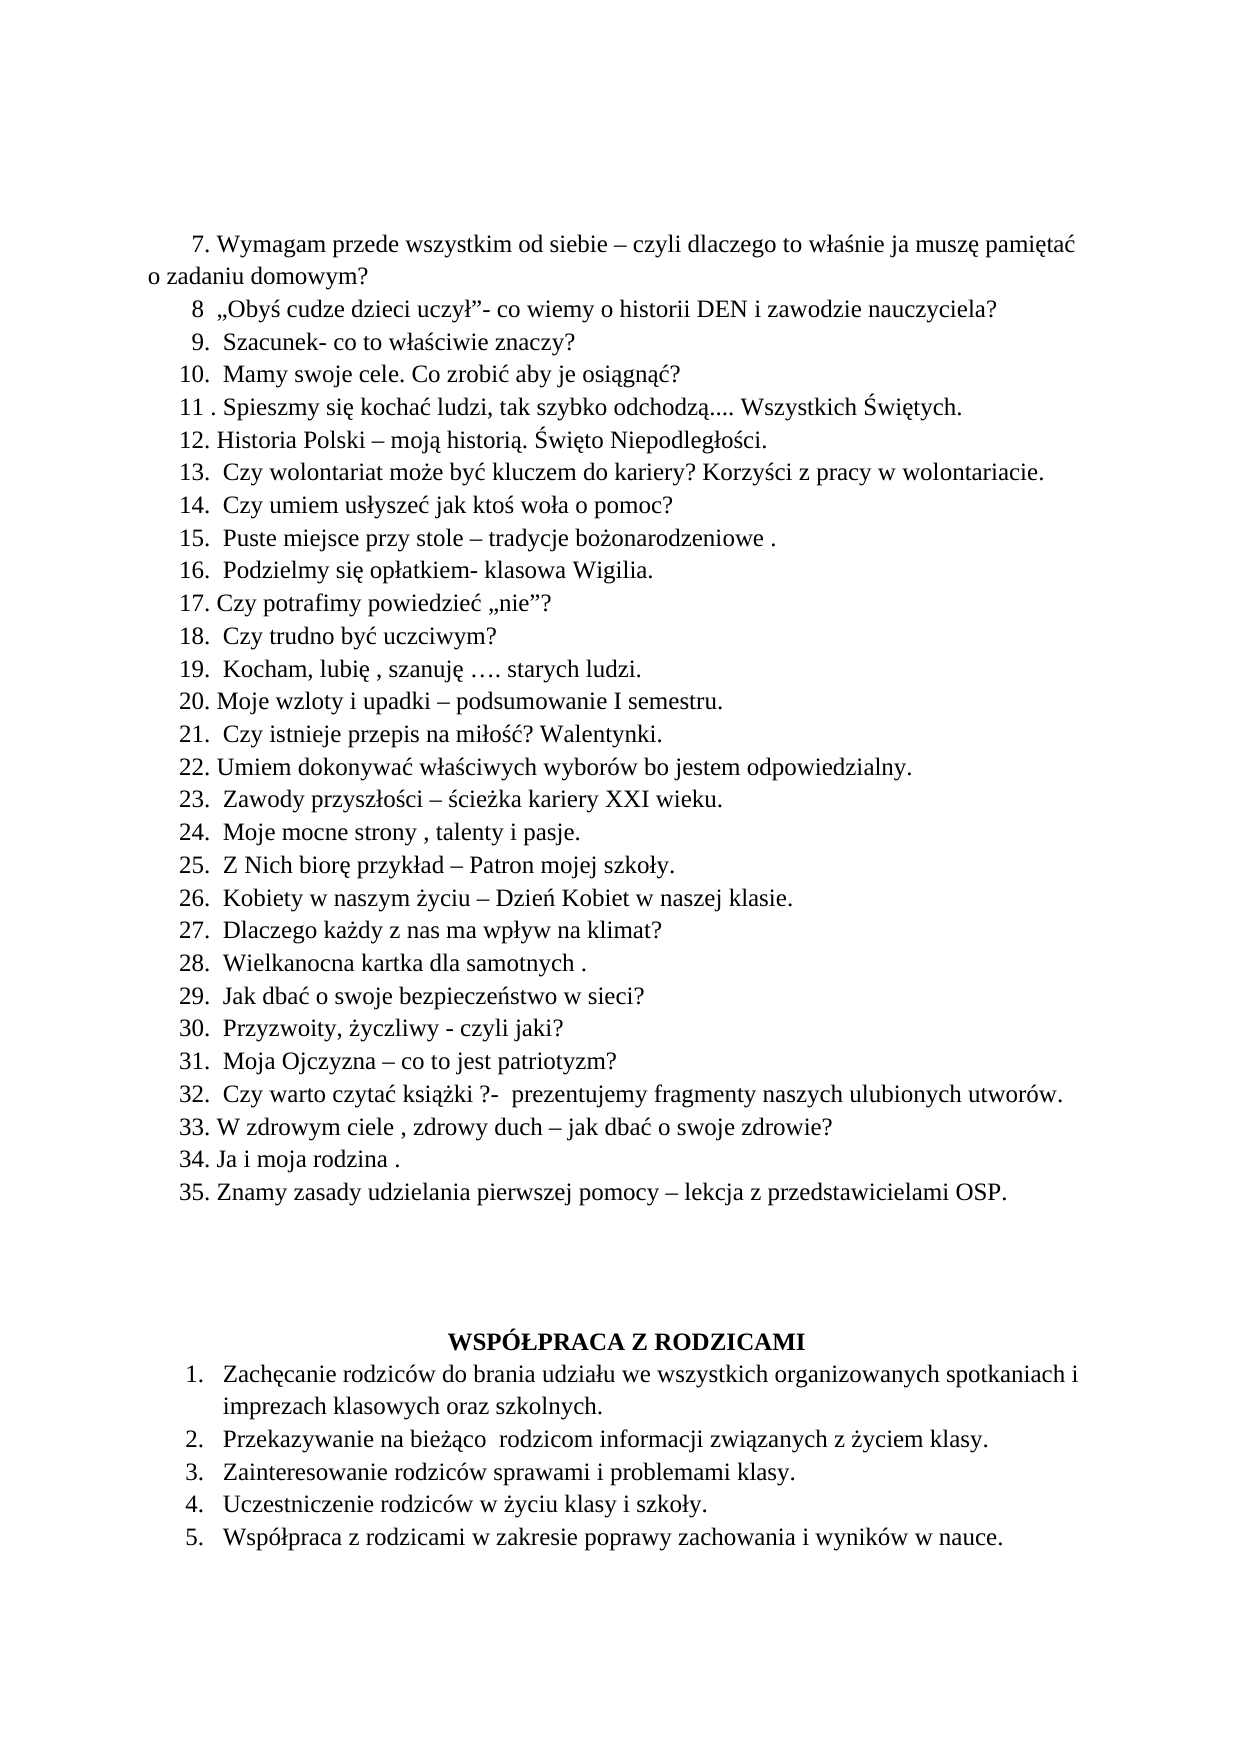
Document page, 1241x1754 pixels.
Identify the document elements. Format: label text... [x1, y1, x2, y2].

text 9. Szacunek- co to właściwie znaczy? [148, 327, 1093, 355]
list 26. Kobiety w naszym życiu – Dzień Kobiet w naszej klasie. [148, 883, 1093, 911]
text WSPÓŁPRACA Z RODZICAMI [148, 1327, 1093, 1355]
list 20. Moje wzloty i upadki – podsumowanie I semestru. [148, 686, 1093, 715]
list 34. Ja i moja rodzina . [148, 1144, 1093, 1173]
list 13. Czy wolontariat może być kluczem do kariery? Korzyści z pracy w wolontariacie. [148, 457, 1093, 486]
list 12. Historia Polski – moją historią. Święto Niepodległości. [148, 425, 1093, 453]
list 24. Moje mocne strony , talenty i pasje. [148, 817, 1093, 846]
list 10. Mamy swoje cele. Co zrobić aby je osiągnąć? [148, 359, 1093, 388]
list 19. Kocham, lubię , szanuję …. starych ludzi. [148, 654, 1093, 682]
list 8 „Obyś cudze dzieci uczył”- co wiemy o historii DEN i zawodzie nauczyciela? [148, 294, 1093, 323]
list 16. Podzielmy się opłatkiem- klasowa Wigilia. [148, 556, 1093, 584]
list Współpraca z rodzicami w zakresie poprawy zachowania i wyników w nauce. [185, 1522, 1093, 1551]
list 30. Przyzwoity, życzliwy - czyli jaki? [148, 1013, 1093, 1042]
list 33. W zdrowym ciele , zdrowy duch – jak dbać o swoje zdrowie? [148, 1112, 1093, 1140]
list 21. Czy istnieje przepis na miłość? Walentynki. [148, 719, 1093, 748]
list Uczestniczenie rodziców w życiu klasy i szkoły. [185, 1489, 1093, 1518]
list Zainteresowanie rodziców sprawami i problemami klasy. [185, 1457, 1093, 1486]
list Przekazywanie na bieżąco rodzicom informacji związanych z życiem klasy. [185, 1424, 1093, 1453]
list 31. Moja Ojczyzna – co to jest patriotyzm? [148, 1046, 1093, 1075]
list Zachęcanie rodziców do brania udziału we wszystkich organizowanych spotkaniach i imprezach klasowych oraz szkolnych. [185, 1359, 1093, 1420]
list 28. Wielkanocna kartka dla samotnych . [148, 948, 1093, 977]
list 35. Znamy zasady udzielania pierwszej pomocy – lekcja z przedstawicielami OSP. [148, 1177, 1093, 1206]
list 29. Jak dbać o swoje bezpieczeństwo w sieci? [148, 981, 1093, 1009]
list 7. Wymagam przede wszystkim od siebie – czyli dlaczego to właśnie ja muszę pamiętać o zadaniu domowym? [148, 229, 1093, 290]
list 11 . Spieszmy się kochać ludzi, tak szybko odchodzą.... Wszystkich Świętych. [148, 392, 1093, 421]
list 25. Z Nich biorę przykład – Patron mojej szkoły. [148, 850, 1093, 879]
list 15. Puste miejsce przy stole – tradycje bożonarodzeniowe . [148, 523, 1093, 552]
list 23. Zawody przyszłości – ścieżka kariery XXI wieku. [148, 784, 1093, 813]
list 18. Czy trudno być uczciwym? [148, 621, 1093, 650]
list 32. Czy warto czytać książki ?- prezentujemy fragmenty naszych ulubionych utworów. [148, 1079, 1093, 1108]
list 14. Czy umiem usłyszeć jak ktoś woła o pomoc? [148, 490, 1093, 519]
list 27. Dlaczego każdy z nas ma wpływ na klimat? [148, 915, 1093, 944]
list 17. Czy potrafimy powiedzieć „nie”? [148, 588, 1093, 617]
list 22. Umiem dokonywać właściwych wyborów bo jestem odpowiedzialny. [148, 752, 1093, 781]
